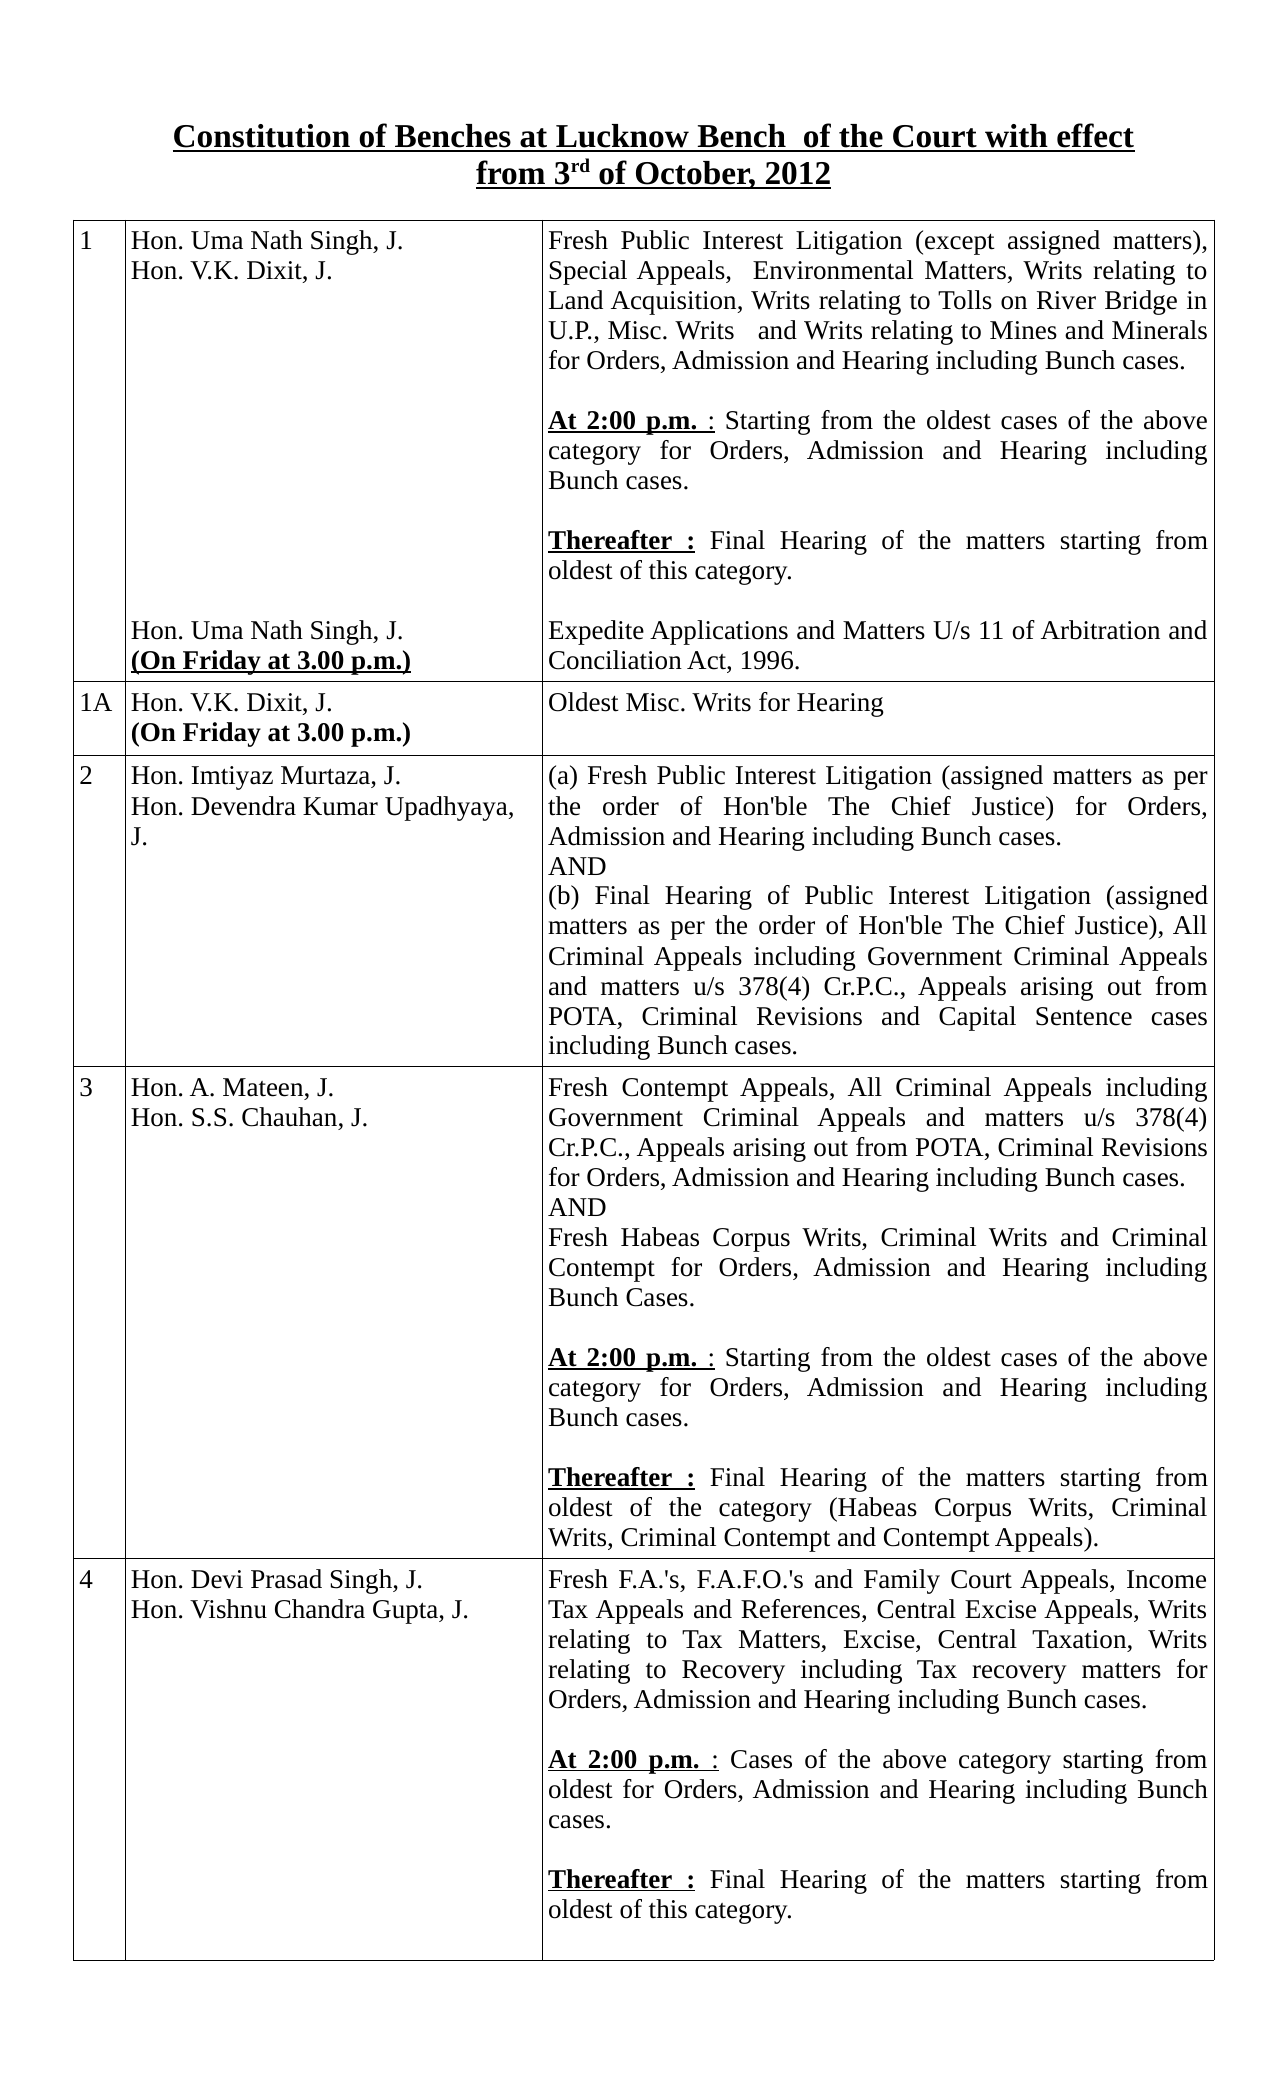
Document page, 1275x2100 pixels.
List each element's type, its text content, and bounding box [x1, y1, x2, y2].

table_cell 3 [74, 1067, 125, 1558]
table_cell Oldest Misc. Writs for Hearing [543, 682, 1214, 755]
table_header 1 [74, 221, 125, 681]
table_cell Hon. A. Mateen, J. Hon. S.S. Chauhan, J. [126, 1067, 542, 1558]
table_header Hon. Uma Nath Singh, J. Hon. V.K. Dixit, J. Hon. Uma Nath Singh, J. (On Friday at 3.00 p.m.) [126, 221, 542, 681]
table_cell Hon. Imtiyaz Murtaza, J. Hon. Devendra Kumar Upadhyaya, J. [126, 756, 542, 1066]
table_header Fresh Public Interest Litigation (except assigned matters), Special Appeals, Environmental Matters, Writs relating to Land Acquisition, Writs relating to Tolls on River Bridge in U.P., Misc. Writs and Writs relating to Mines and Minerals for Orders, Admission and Hearing including Bunch cases. At 2:00 p.m. : Starting from the oldest cases of the above category for Orders, Admission and Hearing including Bunch cases. Thereafter : Final Hearing of the matters starting from oldest of this category. Expedite Applications and Matters U/s 11 of Arbitration and Conciliation Act, 1996. [543, 221, 1214, 681]
table_cell Hon. Devi Prasad Singh, J. Hon. Vishnu Chandra Gupta, J. [126, 1559, 542, 1959]
table_cell 4 [74, 1559, 125, 1959]
table_cell Fresh Contempt Appeals, All Criminal Appeals including Government Criminal Appeals and matters u/s 378(4) Cr.P.C., Appeals arising out from POTA, Criminal Revisions for Orders, Admission and Hearing including Bunch cases. AND Fresh Habeas Corpus Writs, Criminal Writs and Criminal Contempt for Orders, Admission and Hearing including Bunch Cases. At 2:00 p.m. : Starting from the oldest cases of the above category for Orders, Admission and Hearing including Bunch cases. Thereafter : Final Hearing of the matters starting from oldest of the category (Habeas Corpus Writs, Criminal Writs, Criminal Contempt and Contempt Appeals). [543, 1067, 1214, 1558]
table_cell 1A [74, 682, 125, 755]
table_cell 2 [74, 756, 125, 1066]
table_cell Fresh F.A.'s, F.A.F.O.'s and Family Court Appeals, Income Tax Appeals and References, Central Excise Appeals, Writs relating to Tax Matters, Excise, Central Taxation, Writs relating to Recovery including Tax recovery matters for Orders, Admission and Hearing including Bunch cases. At 2:00 p.m. : Cases of the above category starting from oldest for Orders, Admission and Hearing including Bunch cases. Thereafter : Final Hearing of the matters starting from oldest of this category. [543, 1559, 1214, 1959]
table_cell Hon. V.K. Dixit, J. (On Friday at 3.00 p.m.) [126, 682, 542, 755]
table_cell (a) Fresh Public Interest Litigation (assigned matters as per the order of Hon'ble The Chief Justice) for Orders, Admission and Hearing including Bunch cases. AND (b) Final Hearing of Public Interest Litigation (assigned matters as per the order of Hon'ble The Chief Justice), All Criminal Appeals including Government Criminal Appeals and matters u/s 378(4) Cr.P.C., Appeals arising out from POTA, Criminal Revisions and Capital Sentence cases including Bunch cases. [543, 756, 1214, 1066]
subtitle Constitution of Benches at Lucknow Bench of the Court with effect from 3rd of October, 2012 [147, 118, 1160, 192]
